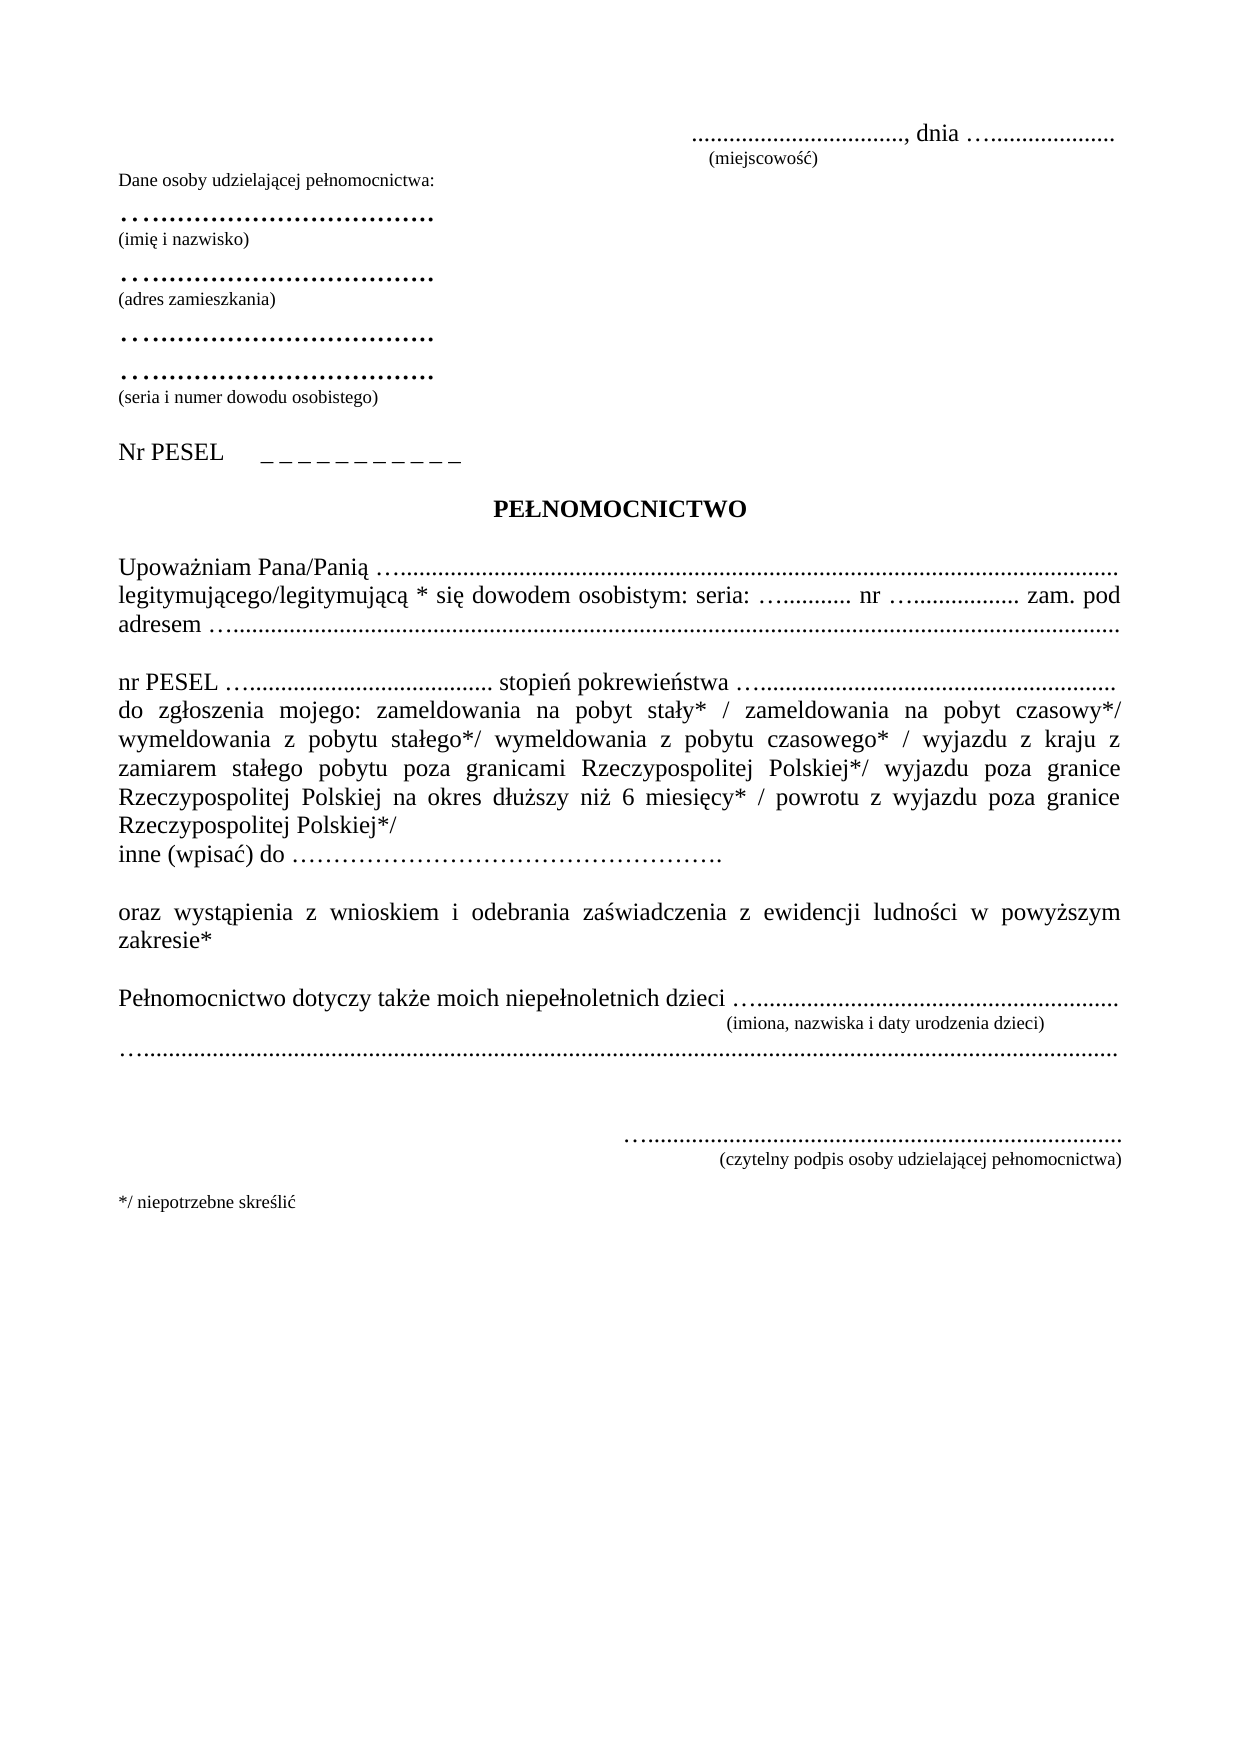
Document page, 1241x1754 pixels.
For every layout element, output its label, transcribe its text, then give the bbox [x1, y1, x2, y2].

text .................................., dnia ….................... [691, 118, 1122, 147]
text Dane osoby udzielającej pełnomocnictwa: [118, 168, 1122, 190]
text (seria i numer dowodu osobistego) [118, 386, 1122, 408]
text legitymującego/legitymującą * się dowodem osobistym: seria: …........... nr …................. zam. pod adresem ….............................................................................................................................................. [118, 581, 1122, 638]
text nr PESEL …....................................... stopień pokrewieństwa …......................................................... [118, 667, 1122, 696]
text …............................................................................ [118, 1119, 1122, 1148]
text Pełnomocnictwo dotyczy także moich niepełnoletnich dzieci ….......................................................... [118, 983, 1122, 1012]
text inne (wpisać) do ……………………………………………. [118, 839, 1122, 868]
text ….................................. [118, 250, 1122, 288]
text (imiona, nazwiska i daty urodzenia dzieci) [726, 1012, 1122, 1033]
text oraz wystąpienia z wnioskiem i odebrania zaświadczenia z ewidencji ludności w powyższym zakresie* [118, 897, 1122, 954]
text ….................................. [118, 190, 1122, 228]
text ….................................. [118, 348, 1122, 386]
text PEŁNOMOCNICTWO [118, 494, 1122, 523]
text …............................................................................................................................................................ [118, 1033, 1122, 1062]
text (imię i nazwisko) [118, 228, 1122, 250]
text (adres zamieszkania) [118, 288, 1122, 310]
text (miejscowość) [709, 147, 1122, 168]
text do zgłoszenia mojego: zameldowania na pobyt stały* / zameldowania na pobyt czasowy*/ wymeldowania z pobytu stałego*/ wymeldowania z pobytu czasowego* / wyjazdu z kraju z zamiarem stałego pobytu poza granicami Rzeczypospolitej Polskiej*/ wyjazdu poza granice Rzeczypospolitej Polskiej na okres dłuższy niż 6 miesięcy* / powrotu z wyjazdu poza granice Rzeczypospolitej Polskiej*/ [118, 696, 1122, 839]
text (czytelny podpis osoby udzielającej pełnomocnictwa) [118, 1148, 1122, 1170]
text ….................................. [118, 310, 1122, 348]
text Nr PESEL _ _ _ _ _ _ _ _ _ _ _ [118, 437, 1122, 466]
text Upoważniam Pana/Panią …................................................................................................................... [118, 552, 1122, 581]
text */ niepotrzebne skreślić [118, 1191, 1122, 1213]
